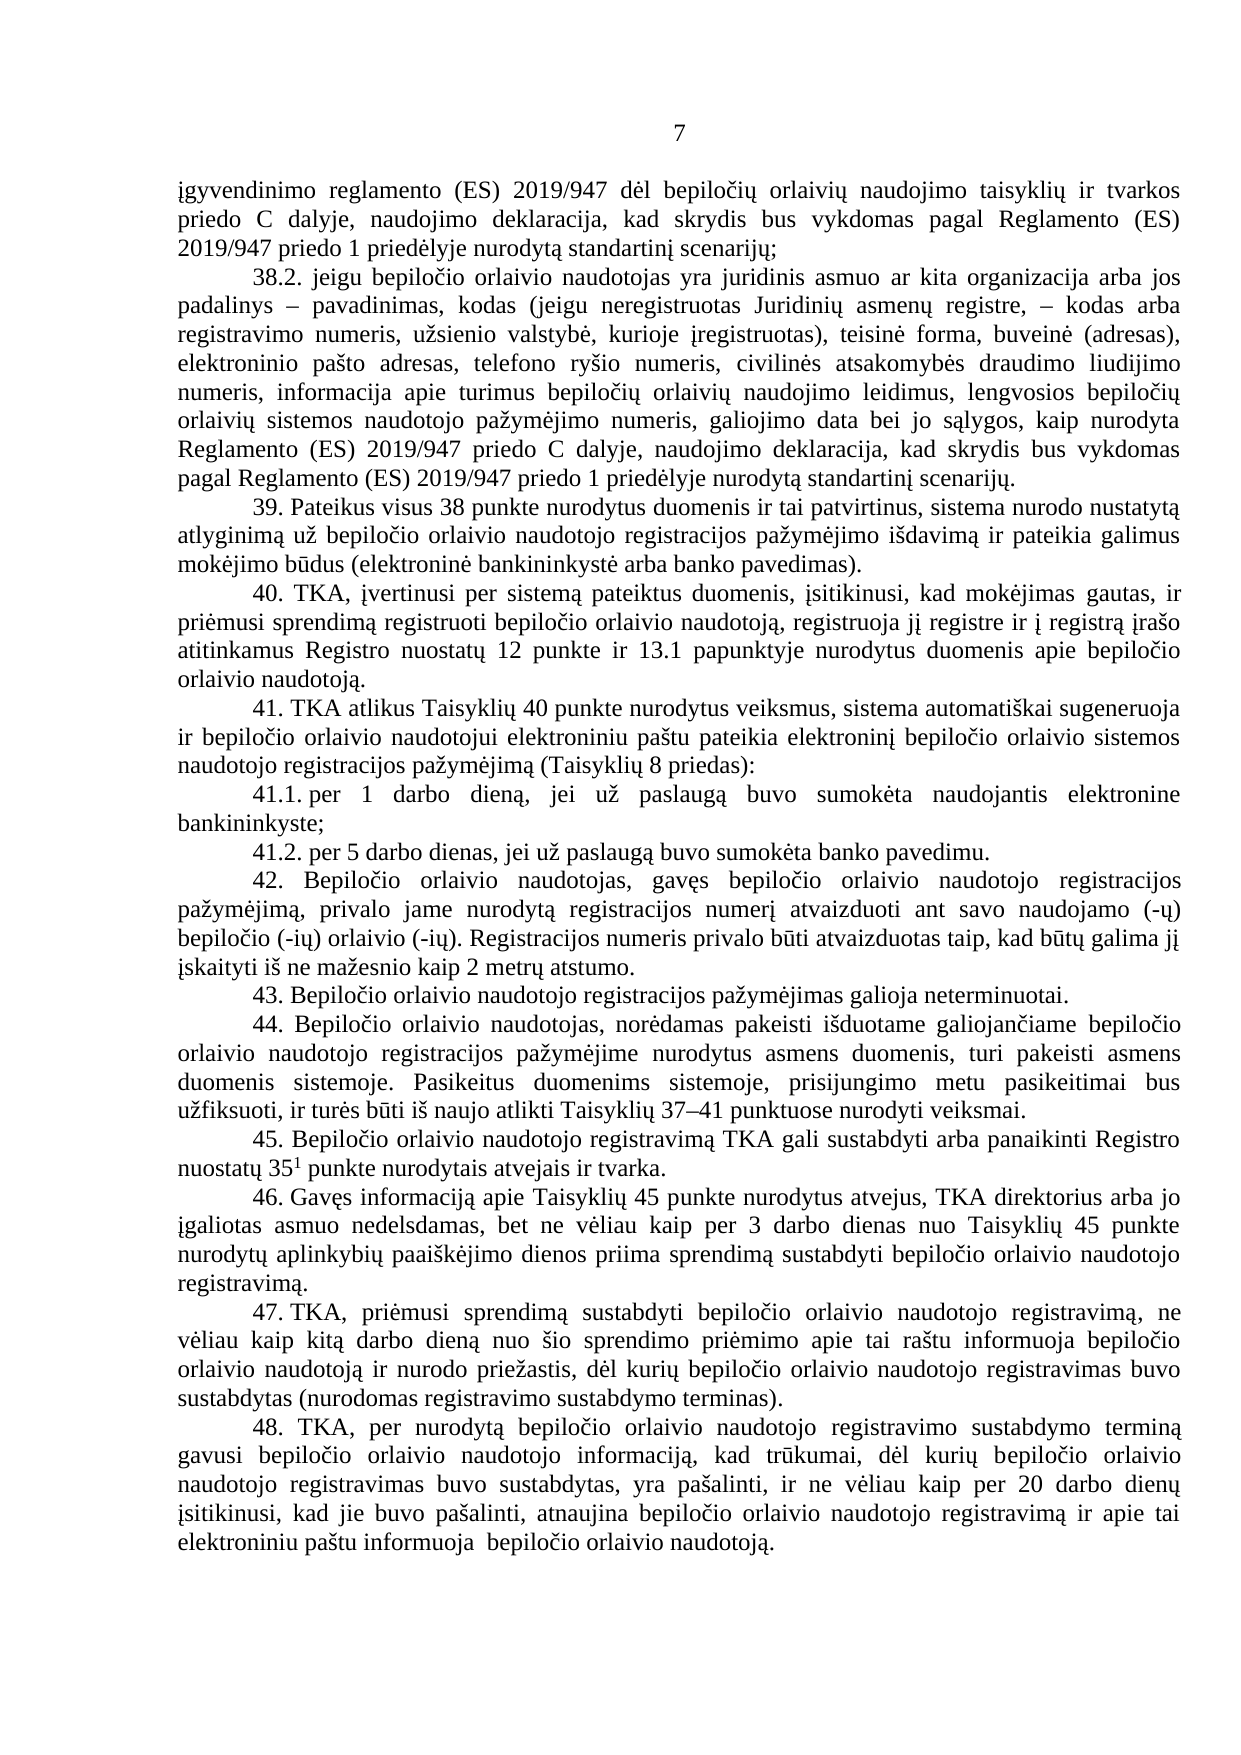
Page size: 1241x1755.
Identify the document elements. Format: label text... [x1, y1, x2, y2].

text 39. Pateikus visus 38 punkte nurodytus duomenis ir tai patvirtinus, sistema nurodo nustatytą atlyginimą už bepiločio orlaivio naudotojo registracijos pažymėjimo išdavimą ir pateikia galimus mokėjimo būdus (elektroninė bankininkystė arba banko pavedimas). [177, 492, 1181, 578]
text 46. Gavęs informaciją apie Taisyklių 45 punkte nurodytus atvejus, TKA direktorius arba jo įgaliotas asmuo nedelsdamas, bet ne vėliau kaip per 3 darbo dienas nuo Taisyklių 45 punkte nurodytų aplinkybių paaiškėjimo dienos priima sprendimą sustabdyti bepiločio orlaivio naudotojo registravimą. [177, 1182, 1181, 1297]
text 41. TKA atlikus Taisyklių 40 punkte nurodytus veiksmus, sistema automatiškai sugeneruoja ir bepiločio orlaivio naudotojui elektroniniu paštu pateikia elektroninį bepiločio orlaivio sistemos naudotojo registracijos pažymėjimą (Taisyklių 8 priedas): [177, 693, 1181, 779]
text 38.2. jeigu bepiločio orlaivio naudotojas yra juridinis asmuo ar kita organizacija arba jos padalinys – pavadinimas, kodas (jeigu neregistruotas Juridinių asmenų registre, – kodas arba registravimo numeris, užsienio valstybė, kurioje įregistruotas), teisinė forma, buveinė (adresas), elektroninio pašto adresas, telefono ryšio numeris, civilinės atsakomybės draudimo liudijimo numeris, informacija apie turimus bepiločių orlaivių naudojimo leidimus, lengvosios bepiločių orlaivių sistemos naudotojo pažymėjimo numeris, galiojimo data bei jo sąlygos, kaip nurodyta Reglamento (ES) 2019/947 priedo C dalyje, naudojimo deklaracija, kad skrydis bus vykdomas pagal Reglamento (ES) 2019/947 priedo 1 priedėlyje nurodytą standartinį scenarijų. [177, 262, 1181, 492]
text 48. TKA, per nurodytą bepiločio orlaivio naudotojo registravimo sustabdymo terminą gavusi bepiločio orlaivio naudotojo informaciją, kad trūkumai, dėl kurių bepiločio orlaivio naudotojo registravimas buvo sustabdytas, yra pašalinti, ir ne vėliau kaip per 20 darbo dienų įsitikinusi, kad jie buvo pašalinti, atnaujina bepiločio orlaivio naudotojo registravimą ir apie tai elektroniniu paštu informuoja bepiločio orlaivio naudotoją. [177, 1412, 1181, 1556]
text 41.2. per 5 darbo dienas, jei už paslaugą buvo sumokėta banko pavedimu. [177, 837, 1181, 866]
text 41.1. per 1 darbo dieną, jei už paslaugą buvo sumokėta naudojantis elektronine bankininkyste; [177, 779, 1181, 837]
text 40. TKA, įvertinusi per sistemą pateiktus duomenis, įsitikinusi, kad mokėjimas gautas, ir priėmusi sprendimą registruoti bepiločio orlaivio naudotoją, registruoja jį registre ir į registrą įrašo atitinkamus Registro nuostatų 12 punkte ir 13.1 papunktyje nurodytus duomenis apie bepiločio orlaivio naudotoją. [177, 578, 1181, 693]
text 42. Bepiločio orlaivio naudotojas, gavęs bepiločio orlaivio naudotojo registracijos pažymėjimą, privalo jame nurodytą registracijos numerį atvaizduoti ant savo naudojamo (-ų) bepiločio (-ių) orlaivio (-ių). Registracijos numeris privalo būti atvaizduotas taip, kad būtų galima jį įskaityti iš ne mažesnio kaip 2 metrų atstumo. [177, 866, 1181, 981]
text 45. Bepiločio orlaivio naudotojo registravimą TKA gali sustabdyti arba panaikinti Registro nuostatų 351 punkte nurodytais atvejais ir tvarka. [177, 1124, 1181, 1182]
text 47. TKA, priėmusi sprendimą sustabdyti bepiločio orlaivio naudotojo registravimą, ne vėliau kaip kitą darbo dieną nuo šio sprendimo priėmimo apie tai raštu informuoja bepiločio orlaivio naudotoją ir nurodo priežastis, dėl kurių bepiločio orlaivio naudotojo registravimas buvo sustabdytas (nurodomas registravimo sustabdymo terminas). [177, 1297, 1181, 1412]
text 44. Bepiločio orlaivio naudotojas, norėdamas pakeisti išduotame galiojančiame bepiločio orlaivio naudotojo registracijos pažymėjime nurodytus asmens duomenis, turi pakeisti asmens duomenis sistemoje. Pasikeitus duomenims sistemoje, prisijungimo metu pasikeitimai bus užfiksuoti, ir turės būti iš naujo atlikti Taisyklių 37–41 punktuose nurodyti veiksmai. [177, 1009, 1181, 1124]
text įgyvendinimo reglamento (ES) 2019/947 dėl bepiločių orlaivių naudojimo taisyklių ir tvarkos priedo C dalyje, naudojimo deklaracija, kad skrydis bus vykdomas pagal Reglamento (ES) 2019/947 priedo 1 priedėlyje nurodytą standartinį scenarijų; [177, 176, 1181, 262]
text 43. Bepiločio orlaivio naudotojo registracijos pažymėjimas galioja neterminuotai. [177, 981, 1181, 1009]
